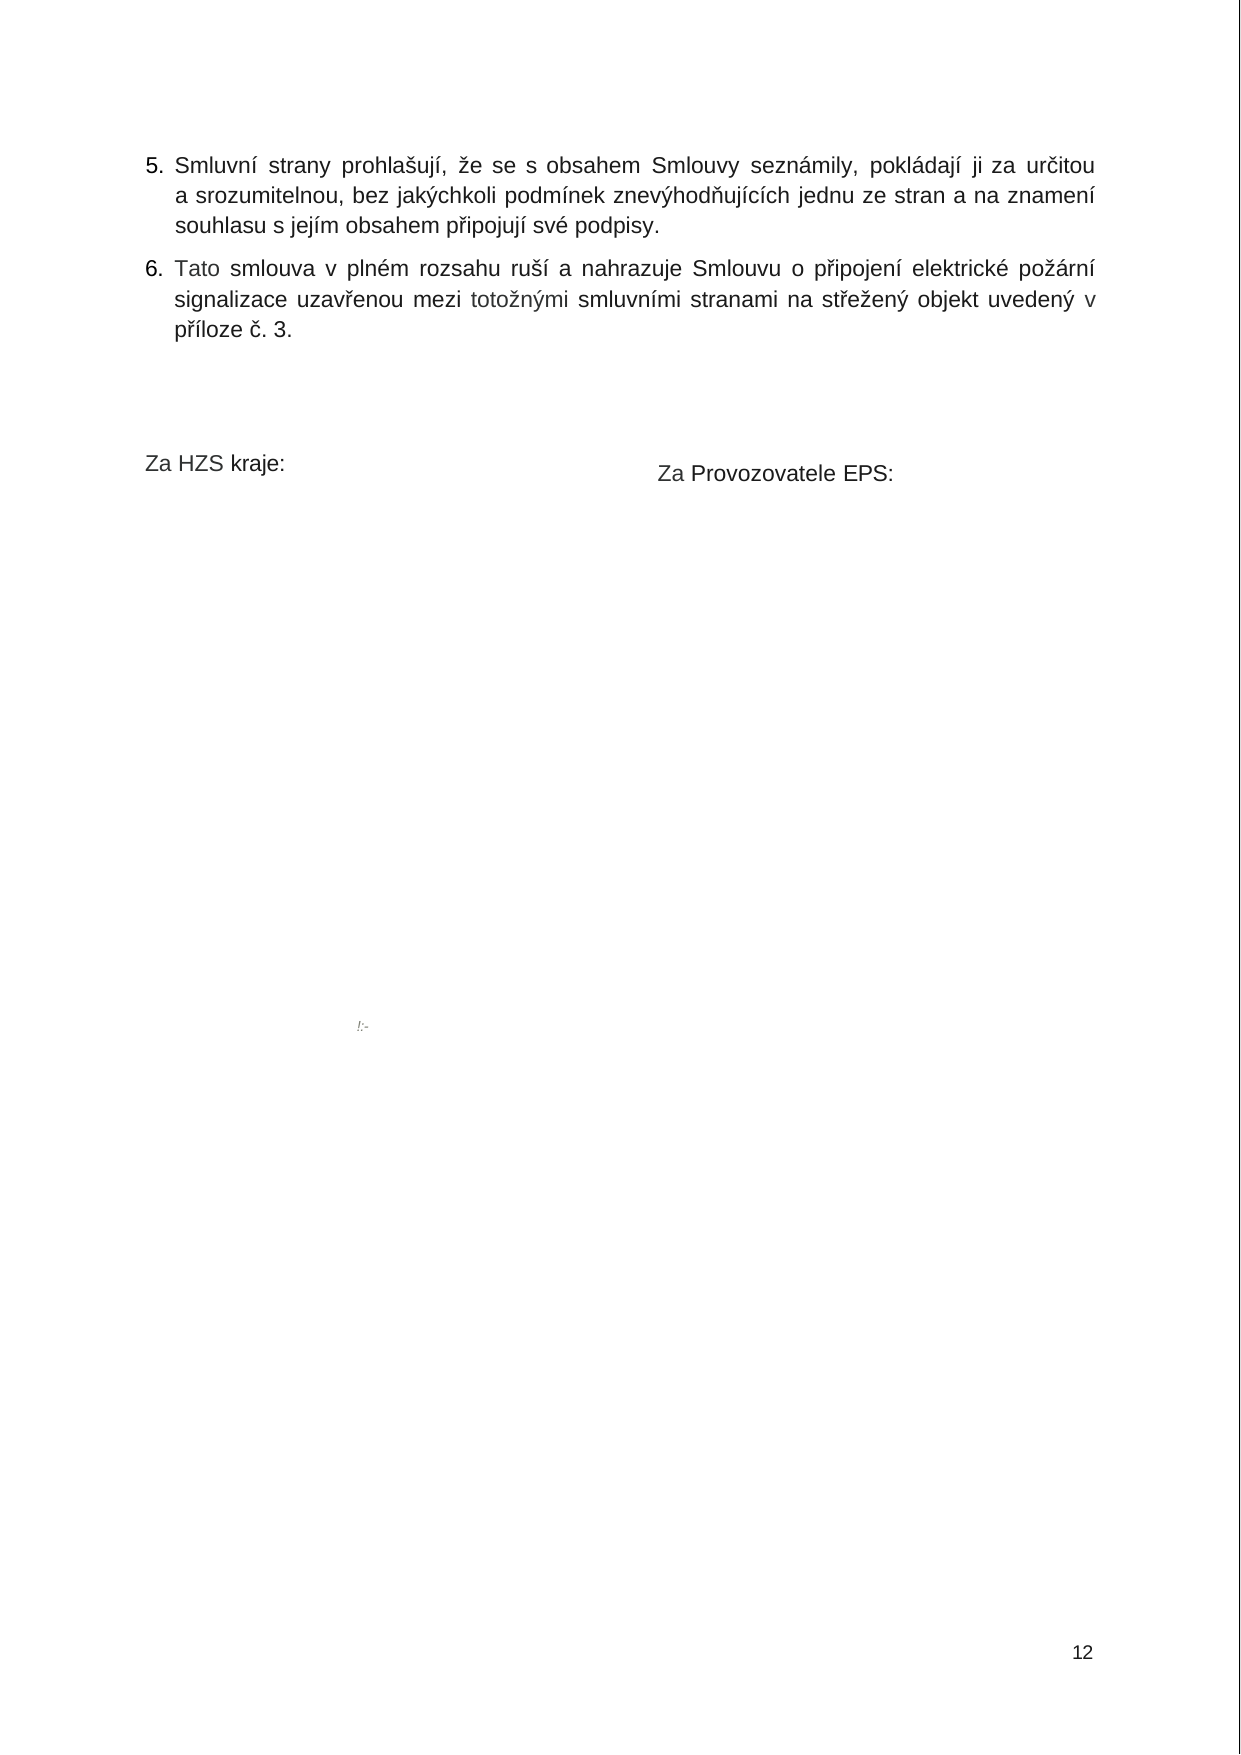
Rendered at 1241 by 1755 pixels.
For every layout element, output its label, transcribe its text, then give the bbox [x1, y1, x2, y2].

text Za Provozovatele EPS: [657, 460, 1239, 486]
text !:- [357, 1017, 1239, 1034]
list Smluvní strany prohlašují, že se s obsahem Smlouvy seznámily, pokládají ji za určitou a srozumitelnou, bez jakýchkoli podmínek znevýhodňujících jednu ze stran a na znamení souhlasu s jejím obsahem připojují své podpisy. [145, 152, 1095, 239]
list Tato smlouva v plném rozsahu ruší a nahrazuje Smlouvu o připojení elektrické požární signalizace uzavřenou mezi totožnými smluvními stranami na střežený objekt uvedený v příloze č. 3. [145, 255, 1096, 342]
text Za HZS kraje: [145, 450, 574, 477]
